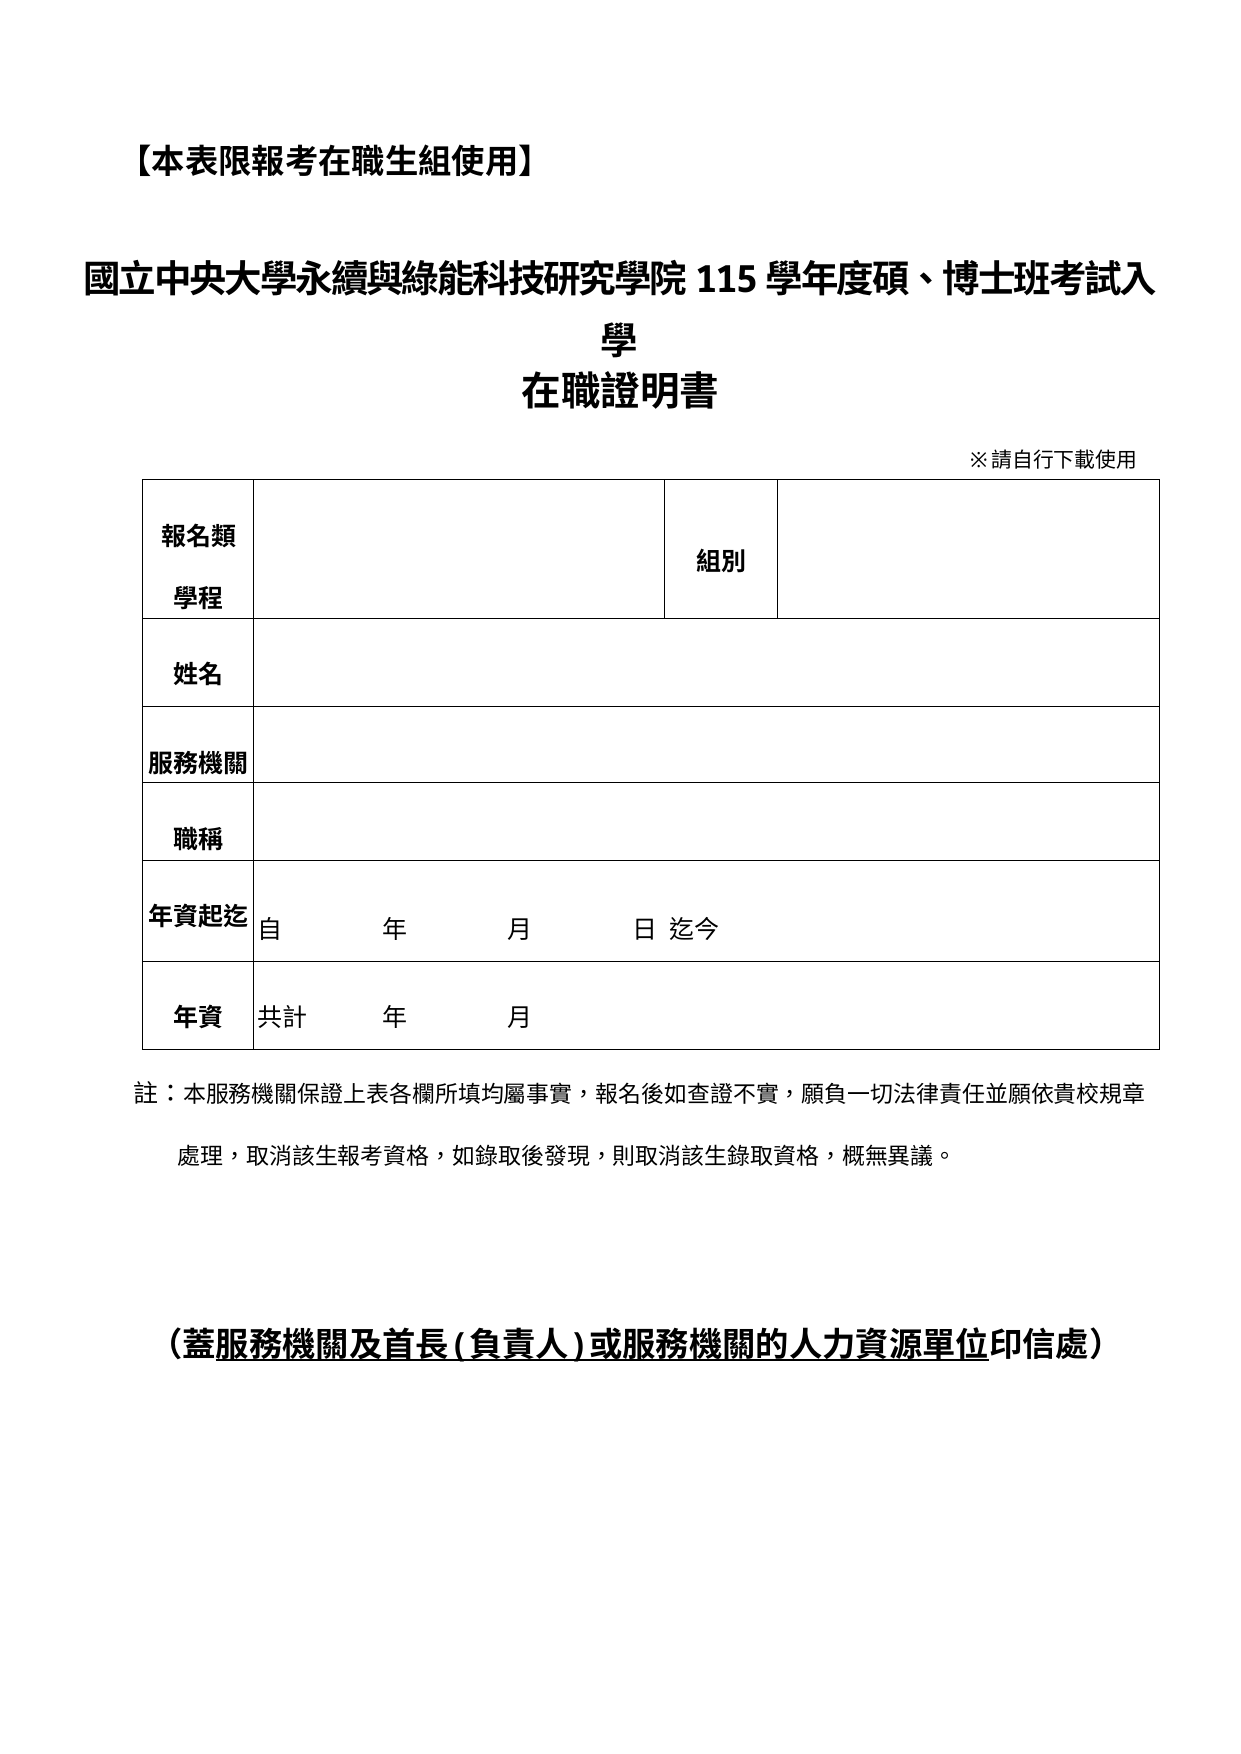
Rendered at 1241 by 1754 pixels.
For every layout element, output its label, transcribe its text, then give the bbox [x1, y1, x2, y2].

table_cell [254, 783, 1159, 859]
text 在職證明書 [118, 359, 1122, 417]
table_header 報名類 學程 [143, 480, 253, 618]
text （蓋服務機關及首長(負責人)或服務機關的人力資源單位印信處） [118, 1300, 1122, 1363]
table_cell [254, 707, 1159, 782]
table_header [254, 480, 664, 618]
table_cell 年資 [143, 962, 253, 1049]
table_cell 自 年 月 日 迄今 [254, 861, 1159, 961]
table_cell [254, 619, 1159, 706]
text 【本表限報考在職生組使用】 [118, 127, 1122, 183]
text 註：本服務機關保證上表各欄所填均屬事實，報名後如查證不實，願負一切法律責任並願依貴校規章處理，取消該生報考資格，如錄取後發現，則取消該生錄取資格，概無異議。 [133, 1050, 1152, 1175]
text 國立中央大學永續與綠能科技研究學院115學年度碩、博士班考試入學 [74, 234, 1166, 359]
table_cell 服務機關 [143, 707, 253, 782]
text ※請自行下載使用 [118, 417, 1137, 479]
table_cell 年資起迄 [143, 861, 253, 961]
table_cell 姓名 [143, 619, 253, 706]
table_header [778, 480, 1159, 618]
table_header 組別 [665, 480, 777, 618]
table_cell 職稱 [143, 783, 253, 859]
table_cell 共計 年 月 [254, 962, 1159, 1049]
